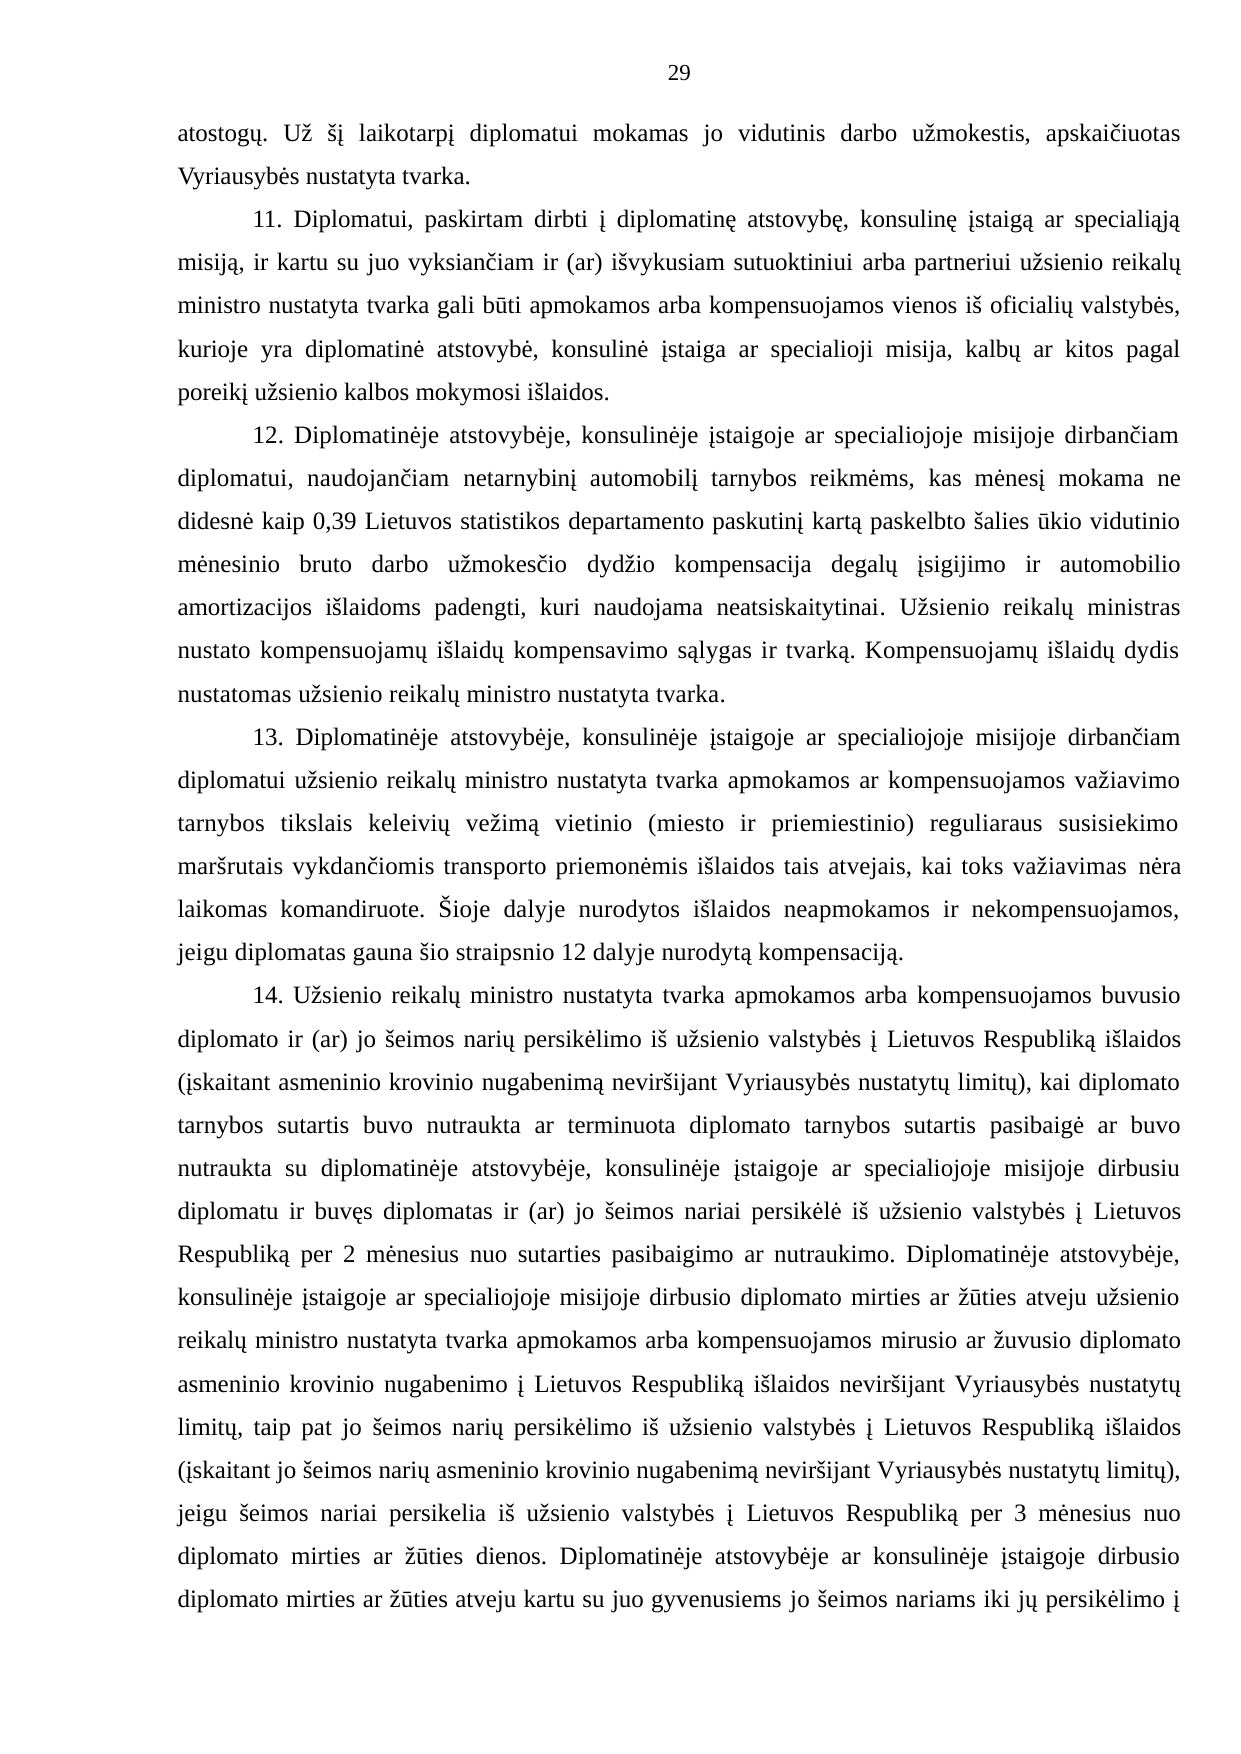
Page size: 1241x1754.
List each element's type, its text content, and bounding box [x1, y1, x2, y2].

text 14. Užsienio reikalų ministro nustatyta tvarka apmokamos arba kompensuojamos buvusio diplomato ir (ar) jo šeimos narių persikėlimo iš užsienio valstybės į Lietuvos Respubliką išlaidos (įskaitant asmeninio krovinio nugabenimą neviršijant Vyriausybės nustatytų limitų), kai diplomato tarnybos sutartis buvo nutraukta ar terminuota diplomato tarnybos sutartis pasibaigė ar buvo nutraukta su diplomatinėje atstovybėje, konsulinėje įstaigoje ar specialiojoje misijoje dirbusiu diplomatu ir buvęs diplomatas ir (ar) jo šeimos nariai persikėlė iš užsienio valstybės į Lietuvos Respubliką per 2 mėnesius nuo sutarties pasibaigimo ar nutraukimo. Diplomatinėje atstovybėje, konsulinėje įstaigoje ar specialiojoje misijoje dirbusio diplomato mirties ar žūties atveju užsienio reikalų ministro nustatyta tvarka apmokamos arba kompensuojamos mirusio ar žuvusio diplomato asmeninio krovinio nugabenimo į Lietuvos Respubliką išlaidos neviršijant Vyriausybės nustatytų limitų, taip pat jo šeimos narių persikėlimo iš užsienio valstybės į Lietuvos Respubliką išlaidos (įskaitant jo šeimos narių asmeninio krovinio nugabenimą neviršijant Vyriausybės nustatytų limitų), jeigu šeimos nariai persikelia iš užsienio valstybės į Lietuvos Respubliką per 3 mėnesius nuo diplomato mirties ar žūties dienos. Diplomatinėje atstovybėje ar konsulinėje įstaigoje dirbusio diplomato mirties ar žūties atveju kartu su juo gyvenusiems jo šeimos nariams iki jų persikėlimo į [177, 981, 1181, 1613]
text 12. Diplomatinėje atstovybėje, konsulinėje įstaigoje ar specialiojoje misijoje dirbančiam diplomatui, naudojančiam netarnybinį automobilį tarnybos reikmėms, kas mėnesį mokama ne didesnė kaip 0,39 Lietuvos statistikos departamento paskutinį kartą paskelbto šalies ūkio vidutinio mėnesinio bruto darbo užmokesčio dydžio kompensacija degalų įsigijimo ir automobilio amortizacijos išlaidoms padengti, kuri naudojama neatsiskaitytinai. Užsienio reikalų ministras nustato kompensuojamų išlaidų kompensavimo sąlygas ir tvarką. Kompensuojamų išlaidų dydis nustatomas užsienio reikalų ministro nustatyta tvarka. [177, 420, 1181, 707]
text atostogų. Už šį laikotarpį diplomatui mokamas jo vidutinis darbo užmokestis, apskaičiuotas Vyriausybės nustatyta tvarka. [177, 118, 1181, 190]
text 11. Diplomatui, paskirtam dirbti į diplomatinę atstovybę, konsulinę įstaigą ar specialiąją misiją, ir kartu su juo vyksiančiam ir (ar) išvykusiam sutuoktiniui arba partneriui užsienio reikalų ministro nustatyta tvarka gali būti apmokamos arba kompensuojamos vienos iš oficialių valstybės, kurioje yra diplomatinė atstovybė, konsulinė įstaiga ar specialioji misija, kalbų ar kitos pagal poreikį užsienio kalbos mokymosi išlaidos. [177, 204, 1181, 406]
text 13. Diplomatinėje atstovybėje, konsulinėje įstaigoje ar specialiojoje misijoje dirbančiam diplomatui užsienio reikalų ministro nustatyta tvarka apmokamos ar kompensuojamos važiavimo tarnybos tikslais keleivių vežimą vietinio (miesto ir priemiestinio) reguliaraus susisiekimo maršrutais vykdančiomis transporto priemonėmis išlaidos tais atvejais, kai toks važiavimas nėra laikomas komandiruote. Šioje dalyje nurodytos išlaidos neapmokamos ir nekompensuojamos, jeigu diplomatas gauna šio straipsnio 12 dalyje nurodytą kompensaciją. [177, 722, 1181, 966]
